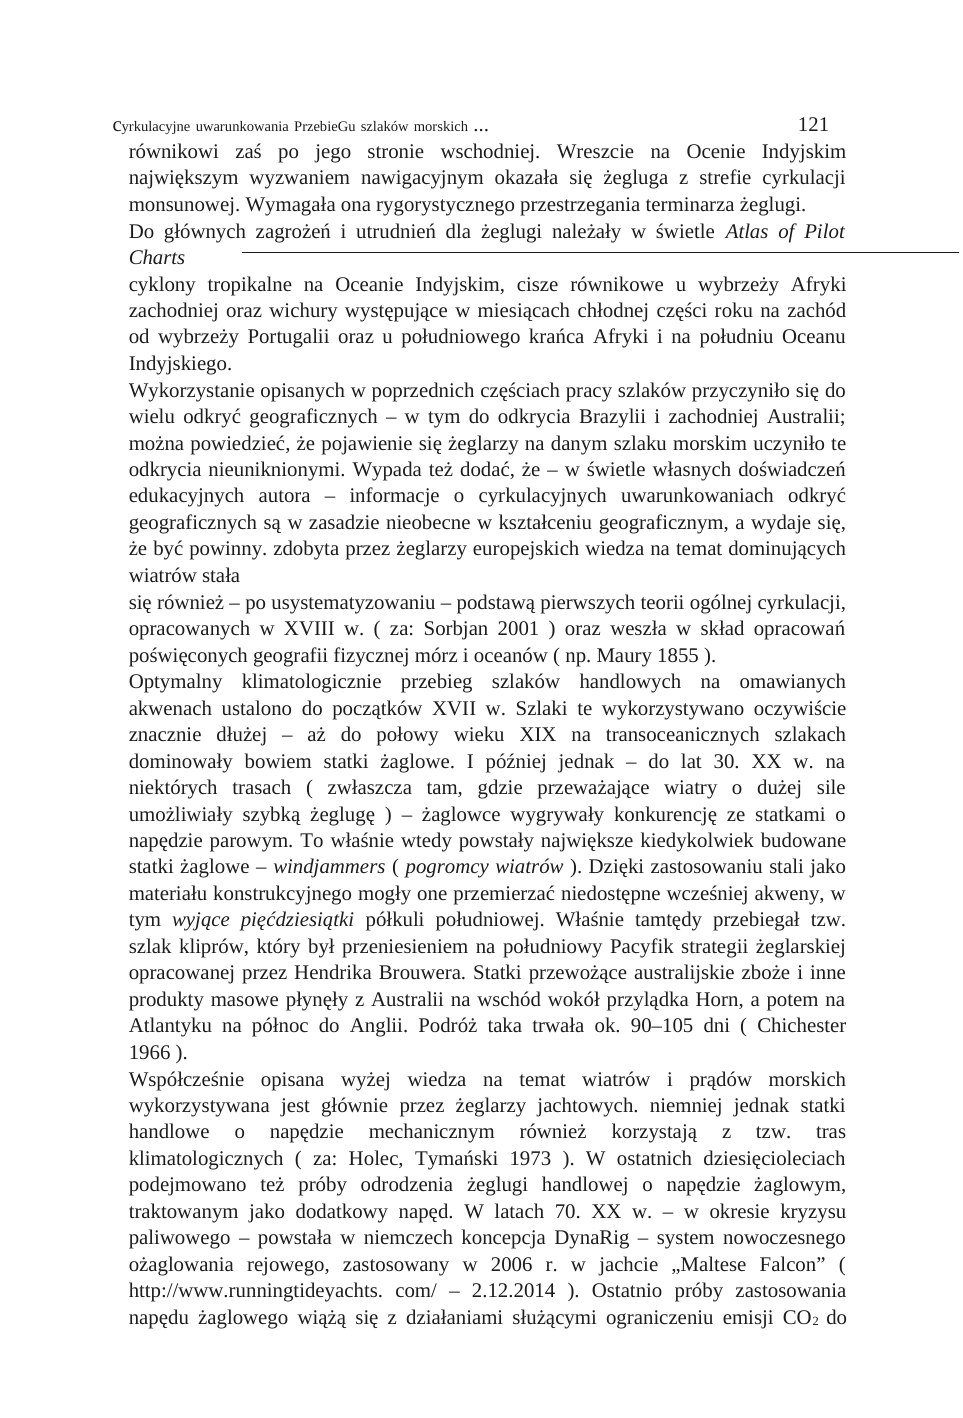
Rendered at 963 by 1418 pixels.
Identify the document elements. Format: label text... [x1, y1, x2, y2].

text Optymalny klimatologicznie przebieg szlaków handlowych na omawianych akwenach ustalono do początków XVII w. Szlaki te wykorzystywano oczywiście znacznie dłużej – aż do połowy wieku XIX na transoceanicznych szlakach dominowały bowiem statki żaglowe. I później jednak – do lat 30. XX w. na niektórych trasach ( zwłaszcza tam, gdzie przeważające wiatry o dużej sile umożliwiały szybką żeglugę ) – żaglowce wygrywały konkurencję ze statkami o napędzie parowym. To właśnie wtedy powstały największe kiedykolwiek budowane statki żaglowe – windjammers ( pogromcy wiatrów ). Dzięki zastosowaniu stali jako materiału konstrukcyjnego mogły one przemierzać niedostępne wcześniej akweny, w tym wyjące pięćdziesiątki półkuli południowej. Właśnie tamtędy przebiegał tzw. szlak kliprów, który był przeniesieniem na południowy Pacyfik strategii żeglarskiej opracowanej przez Hendrika Brouwera. Statki przewożące australijskie zboże i inne produkty masowe płynęły z Australii na wschód wokół przylądka Horn, a potem na Atlantyku na północ do Anglii. Podróż taka trwała ok. 90–105 dni ( Chichester 1966 ). [128, 669, 847, 1064]
text Do głównych zagrożeń i utrudnień dla żeglugi należały w świetle Atlas of Pilot Charts cyklony tropikalne na Oceanie Indyjskim, cisze równikowe u wybrzeży Afryki zachodniej oraz wichury występujące w miesiącach chłodnej części roku na zachód od wybrzeży Portugalii oraz u południowego krańca Afryki i na południu Oceanu Indyjskiego. [128, 218, 847, 375]
text równikowi zaś po jego stronie wschodniej. Wreszcie na Ocenie Indyjskim największym wyzwaniem nawigacyjnym okazała się żegluga z strefie cyrkulacji monsunowej. Wymagała ona rygorystycznego przestrzegania terminarza żeglugi. [128, 139, 847, 216]
text się również – po usystematyzowaniu – podstawą pierwszych teorii ogólnej cyrkulacji, opracowanych w XVIII w. ( za: Sorbjan 2001 ) oraz weszła w skład opracowań poświęconych geografii fizycznej mórz i oceanów ( np. Maury 1855 ). [128, 589, 847, 667]
text Współcześnie opisana wyżej wiedza na temat wiatrów i prądów morskich wykorzystywana jest głównie przez żeglarzy jachtowych. niemniej jednak statki handlowe o napędzie mechanicznym również korzystają z tzw. tras klimatologicznych ( za: Holec, Tymański 1973 ). W ostatnich dziesięcioleciach podejmowano też próby odrodzenia żeglugi handlowej o napędzie żaglowym, traktowanym jako dodatkowy napęd. W latach 70. XX w. – w okresie kryzysu paliwowego – powstała w niemczech koncepcja DynaRig – system nowoczesnego ożaglowania rejowego, zastosowany w 2006 r. w jachcie „Maltese Falcon” ( http://www.runningtideyachts. com/ – 2.12.2014 ). Ostatnio próby zastosowania napędu żaglowego wiążą się z działaniami służącymi ograniczeniu emisji CO2 do [128, 1066, 847, 1329]
text Wykorzystanie opisanych w poprzednich częściach pracy szlaków przyczyniło się do wielu odkryć geograficznych – w tym do odkrycia Brazylii i zachodniej Australii; można powiedzieć, że pojawienie się żeglarzy na danym szlaku morskim uczyniło te odkrycia nieuniknionymi. Wypada też dodać, że – w świetle własnych doświadczeń edukacyjnych autora – informacje o cyrkulacyjnych uwarunkowaniach odkryć geograficznych są w zasadzie nieobecne w kształceniu geograficznym, a wydaje się, że być powinny. zdobyta przez żeglarzy europejskich wiedza na temat dominujących wiatrów stała [128, 378, 847, 587]
